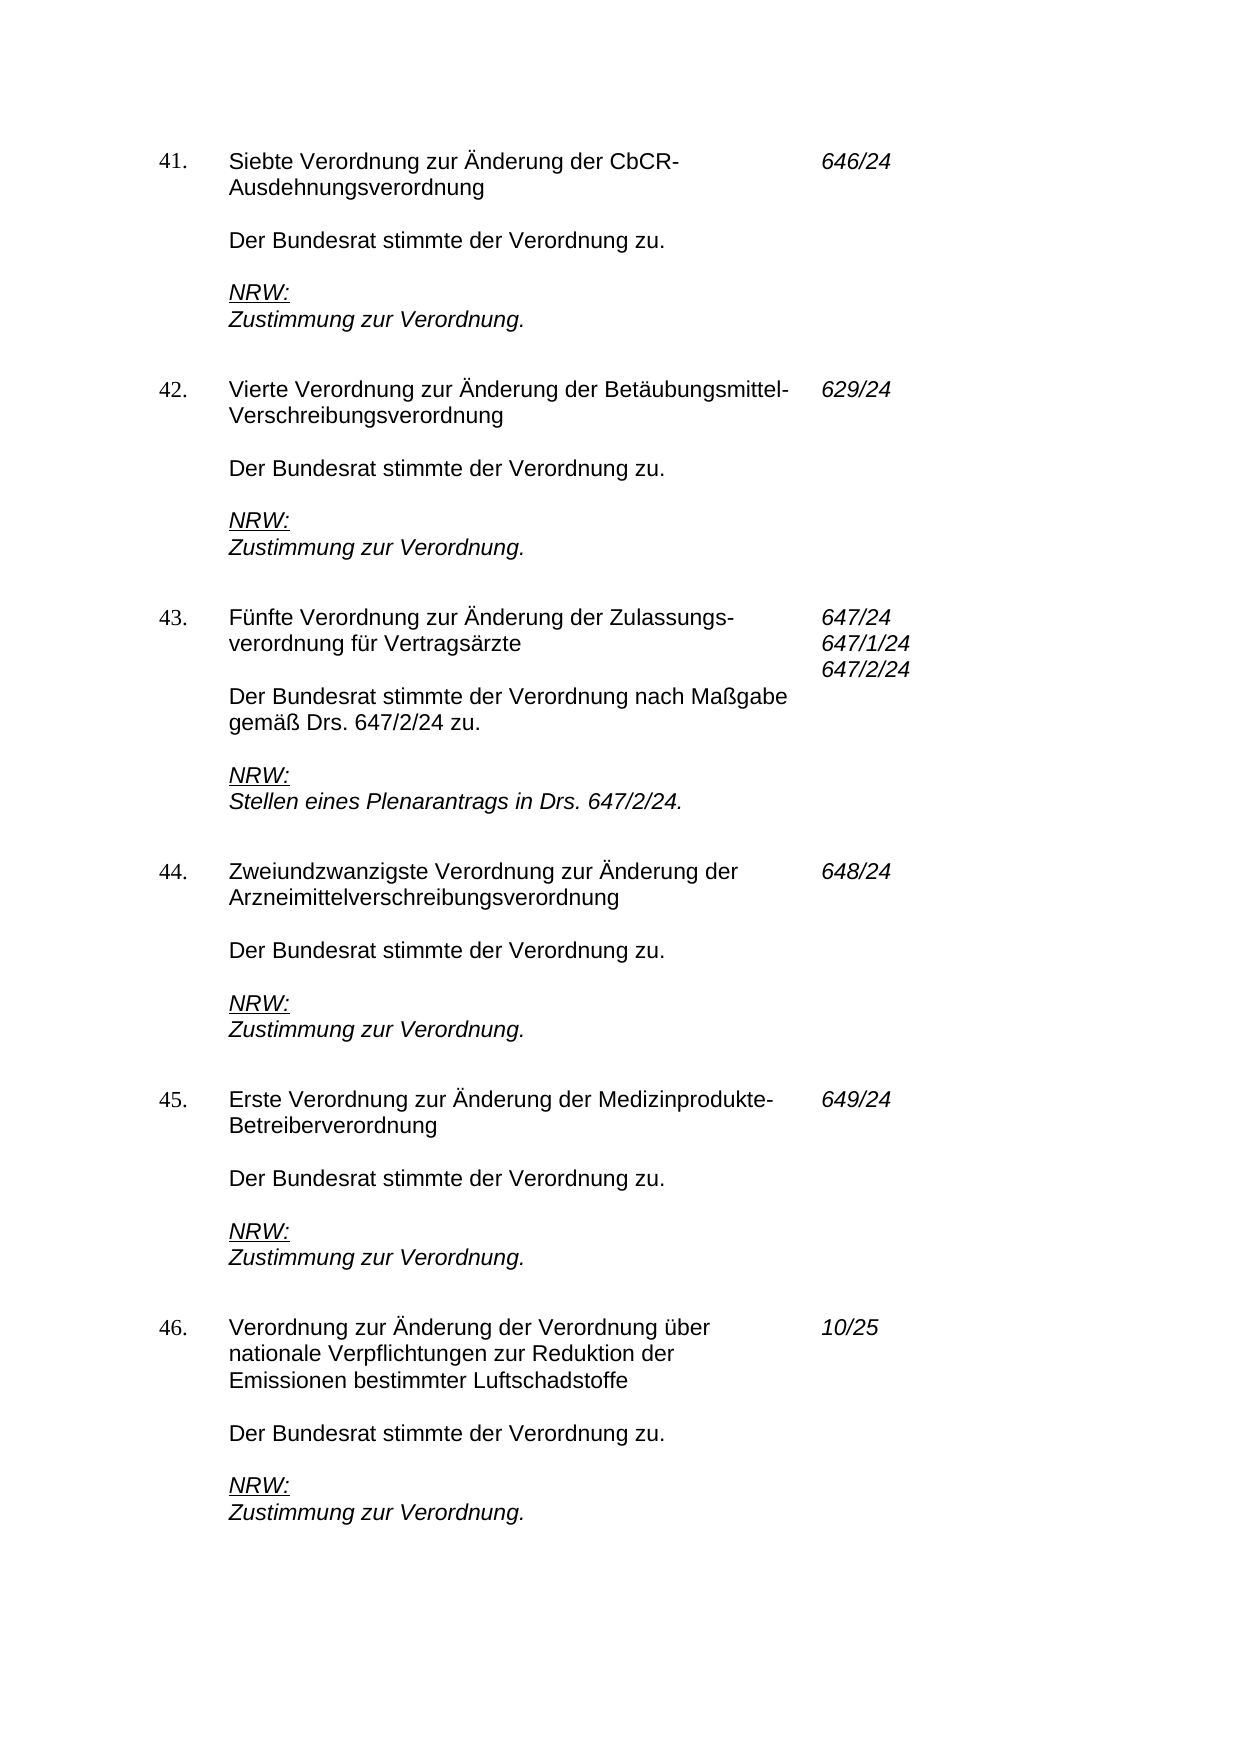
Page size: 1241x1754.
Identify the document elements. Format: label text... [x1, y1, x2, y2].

table_cell 648/24 [810, 858, 962, 1086]
table_cell 41. [148, 148, 217, 376]
table_cell 46. [148, 1314, 217, 1568]
table_cell Siebte Verordnung zur Änderung der CbCR-Ausdehnungsverordnung Der Bundesrat stimmte der Verordnung zu. NRW: Zustimmung zur Verordnung. [217, 148, 810, 376]
table_cell 10/25 [810, 1314, 962, 1568]
table_cell 647/24 647/1/24 647/2/24 [810, 604, 962, 858]
table_cell 45. [148, 1086, 217, 1314]
table_cell Vierte Verordnung zur Änderung der Betäubungsmittel-Verschreibungsverordnung Der Bundesrat stimmte der Verordnung zu. NRW: Zustimmung zur Verordnung. [217, 376, 810, 604]
table_cell 629/24 [810, 376, 962, 604]
table_cell Verordnung zur Änderung der Verordnung über nationale Verpflichtungen zur Reduktion der Emissionen bestimmter Luftschadstoffe Der Bundesrat stimmte der Verordnung zu. NRW: Zustimmung zur Verordnung. [217, 1314, 810, 1568]
table_cell Zweiundzwanzigste Verordnung zur Änderung der Arzneimittelverschreibungsverordnung Der Bundesrat stimmte der Verordnung zu. NRW: Zustimmung zur Verordnung. [217, 858, 810, 1086]
table_cell Erste Verordnung zur Änderung der Medizinprodukte-Betreiberverordnung Der Bundesrat stimmte der Verordnung zu. NRW: Zustimmung zur Verordnung. [217, 1086, 810, 1314]
table_cell 43. [148, 604, 217, 858]
table_cell 44. [148, 858, 217, 1086]
table_cell Fünfte Verordnung zur Änderung der Zulassungs­verordnung für Vertragsärzte Der Bundesrat stimmte der Verordnung nach Maßgabe gemäß Drs. 647/2/24 zu. NRW: Stellen eines Plenarantrags in Drs. 647/2/24. [217, 604, 810, 858]
table_cell 646/24 [810, 148, 962, 376]
table_cell 649/24 [810, 1086, 962, 1314]
table_cell 42. [148, 376, 217, 604]
